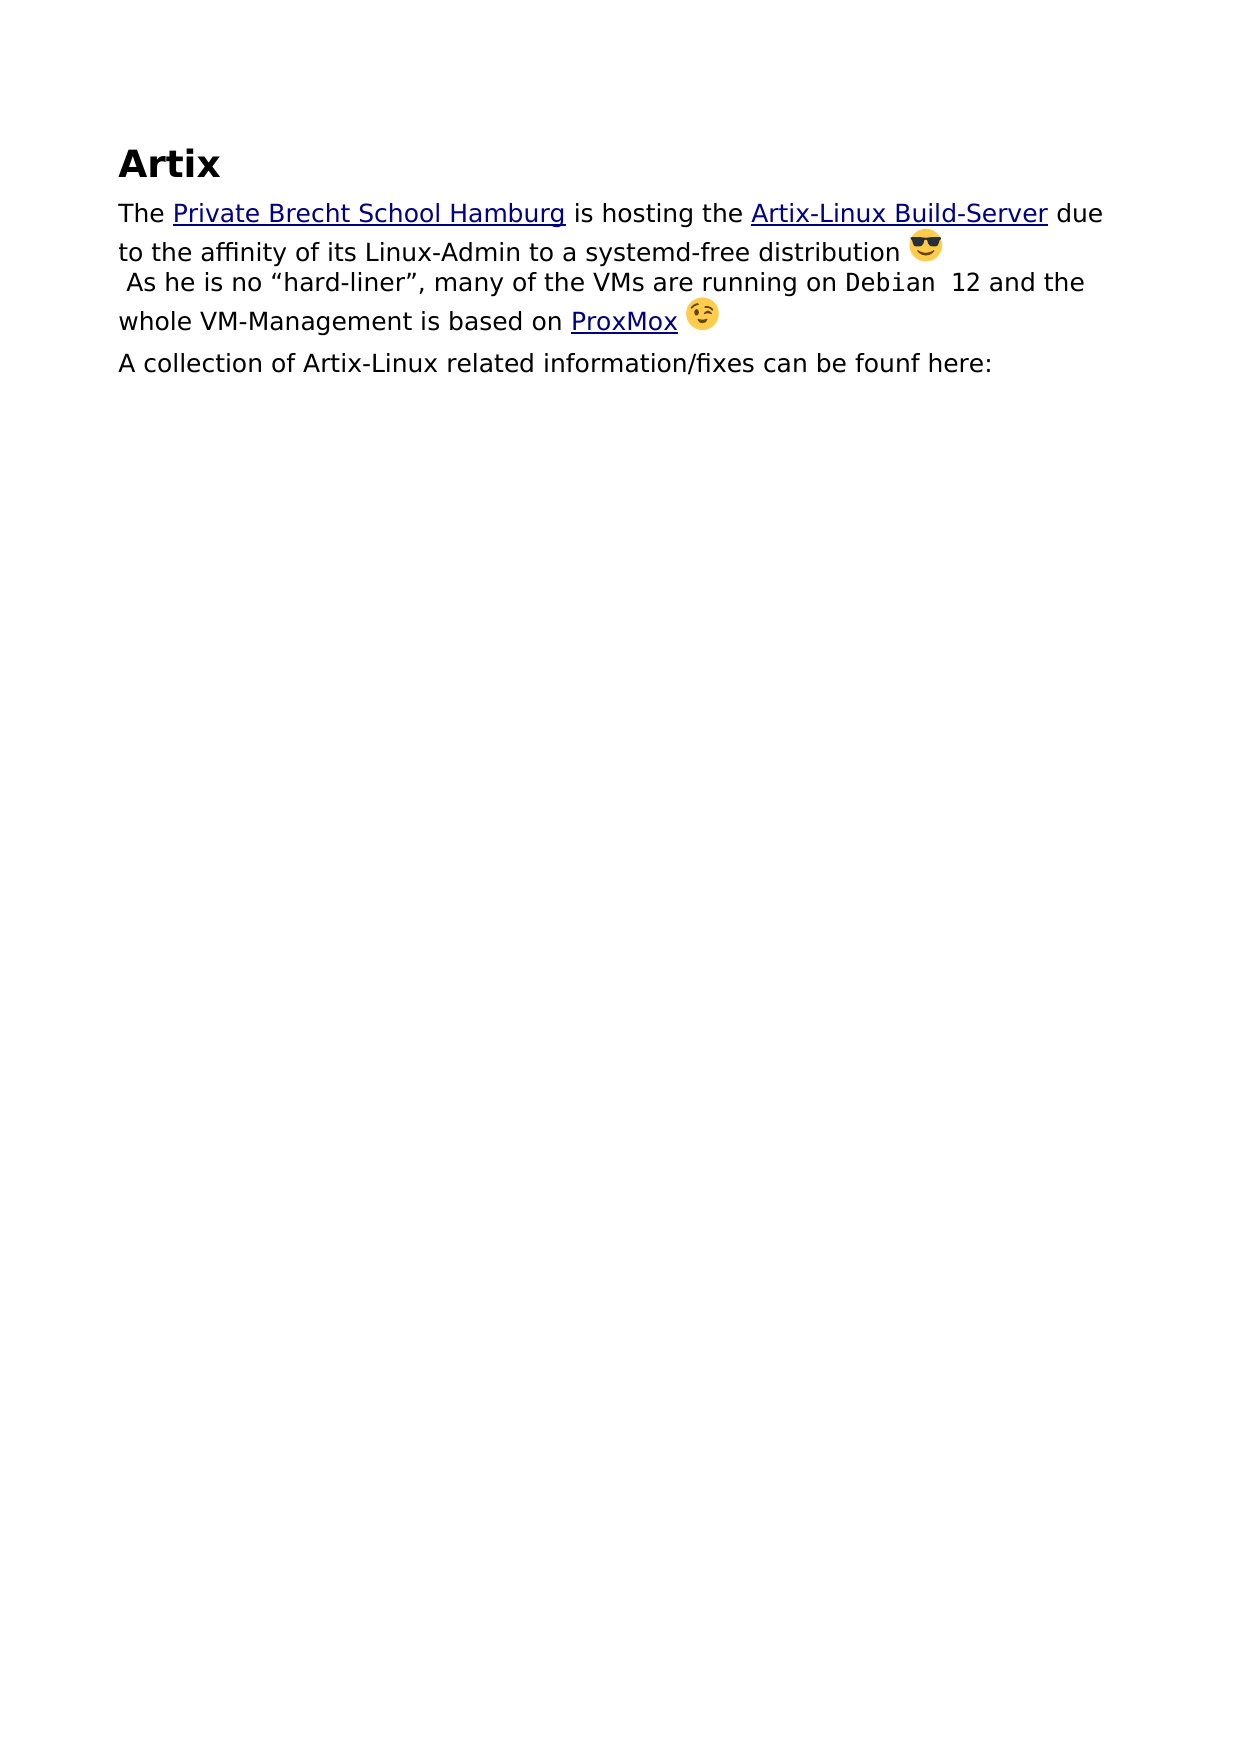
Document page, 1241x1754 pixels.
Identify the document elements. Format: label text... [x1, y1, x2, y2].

subtitle Artix [118, 143, 1122, 187]
text The Private Brecht School Hamburg is hosting the Artix-Linux Build-Server due to the affinity of its Linux-Admin to a systemd-free distribution As he is no “hard-liner”, many of the VMs are running on Debian 12 and the whole VM-Management is based on ProxMox [118, 199, 1122, 336]
text A collection of Artix-Linux related information/fixes can be founf here: [118, 349, 1122, 378]
